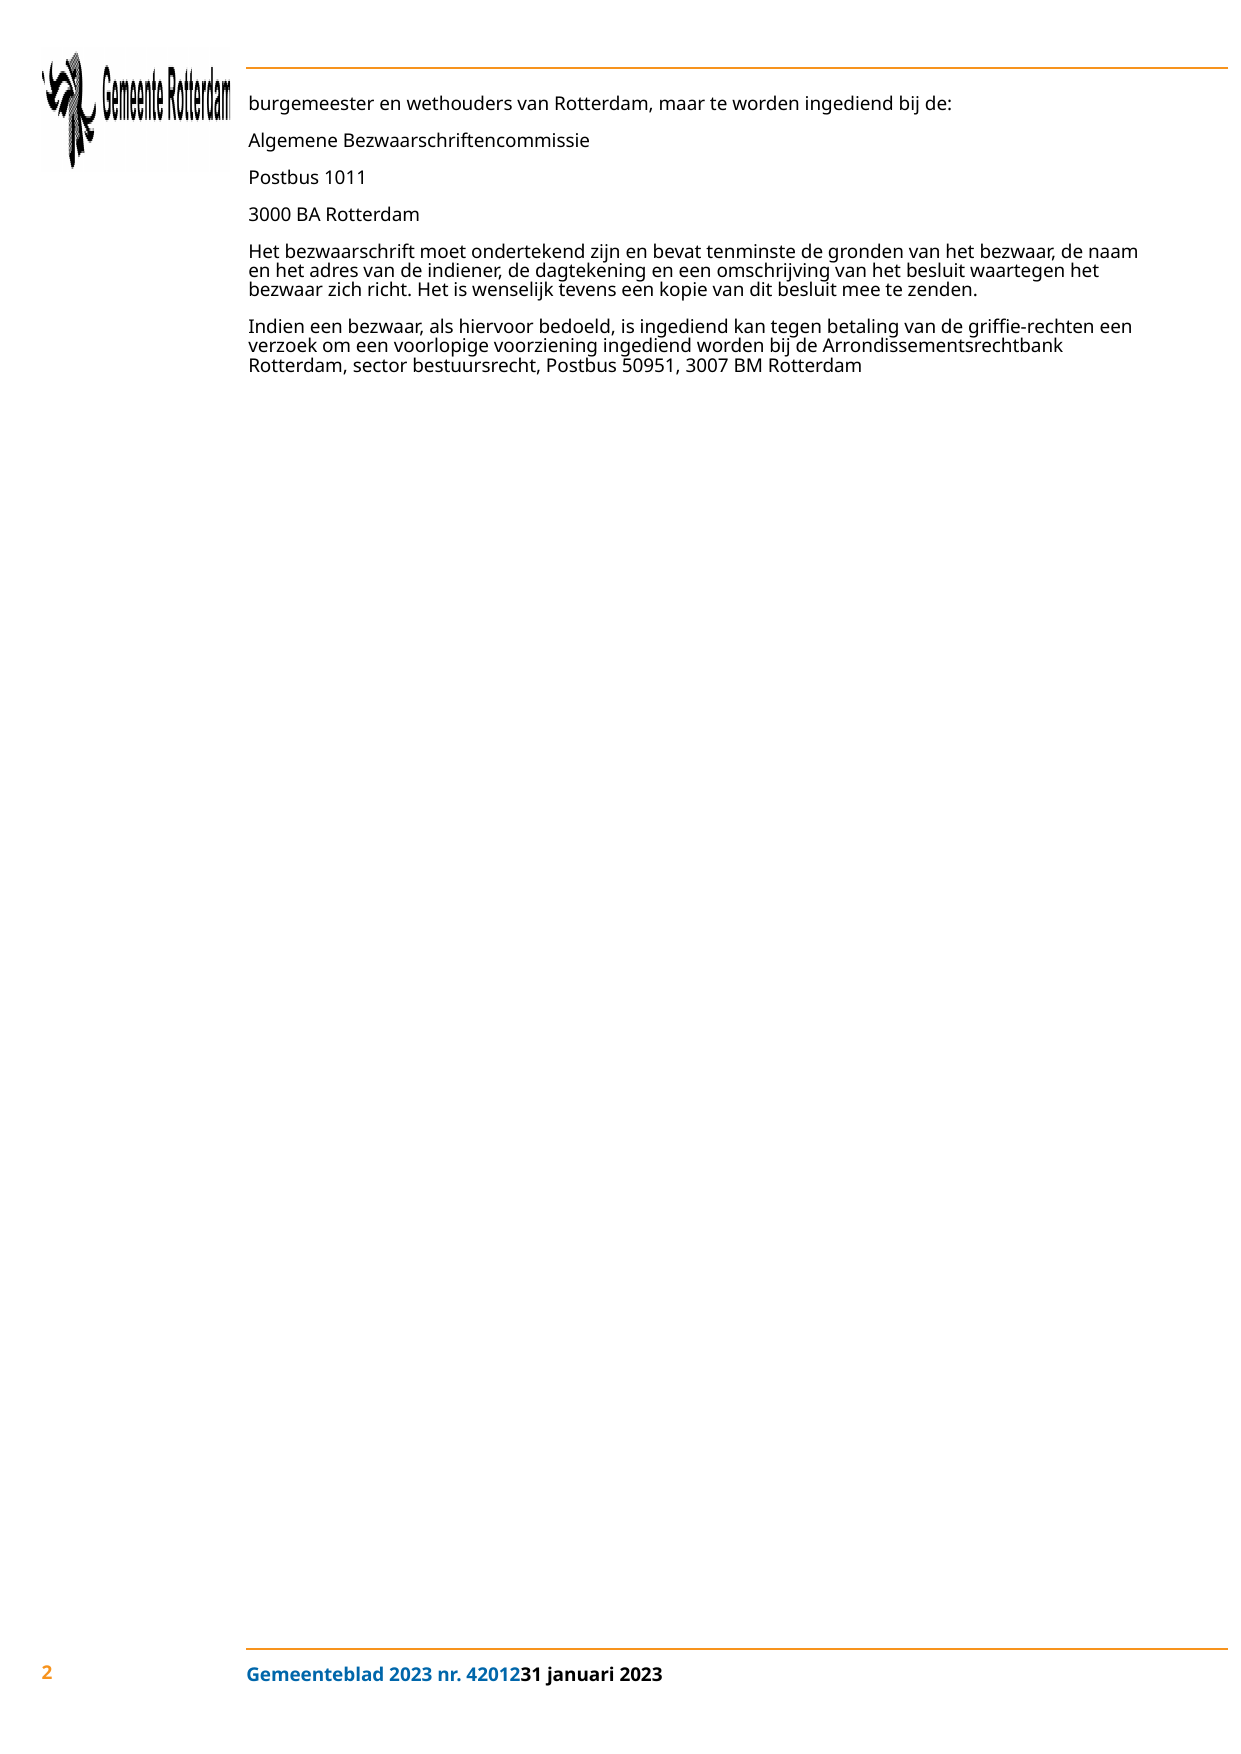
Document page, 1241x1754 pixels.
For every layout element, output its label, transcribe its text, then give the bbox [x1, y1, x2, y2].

text burgemeester en wethouders van Rotterdam, maar te worden ingediend bij de: [248, 95, 1152, 114]
text Algemene Bezwaarschriftencommissie [248, 132, 1152, 151]
picture [41, 47, 231, 172]
text Het bezwaarschrift moet ondertekend zijn en bevat tenminste de gronden van het bezwaar, de naam en het adres van de indiener, de dagtekening en een omschrijving van het besluit waartegen het bezwaar zich richt. Het is wenselijk tevens een kopie van dit besluit mee te zenden. [248, 243, 1152, 301]
text 3000 BA Rotterdam [248, 206, 1152, 225]
text Indien een bezwaar, als hiervoor bedoeld, is ingediend kan tegen betaling van de griffie-rechten een verzoek om een voorlopige voorziening ingediend worden bij de Arrondissementsrechtbank Rotterdam, sector bestuursrecht, Postbus 50951, 3007 BM Rotterdam [248, 318, 1152, 376]
text Postbus 1011 [248, 169, 1152, 188]
